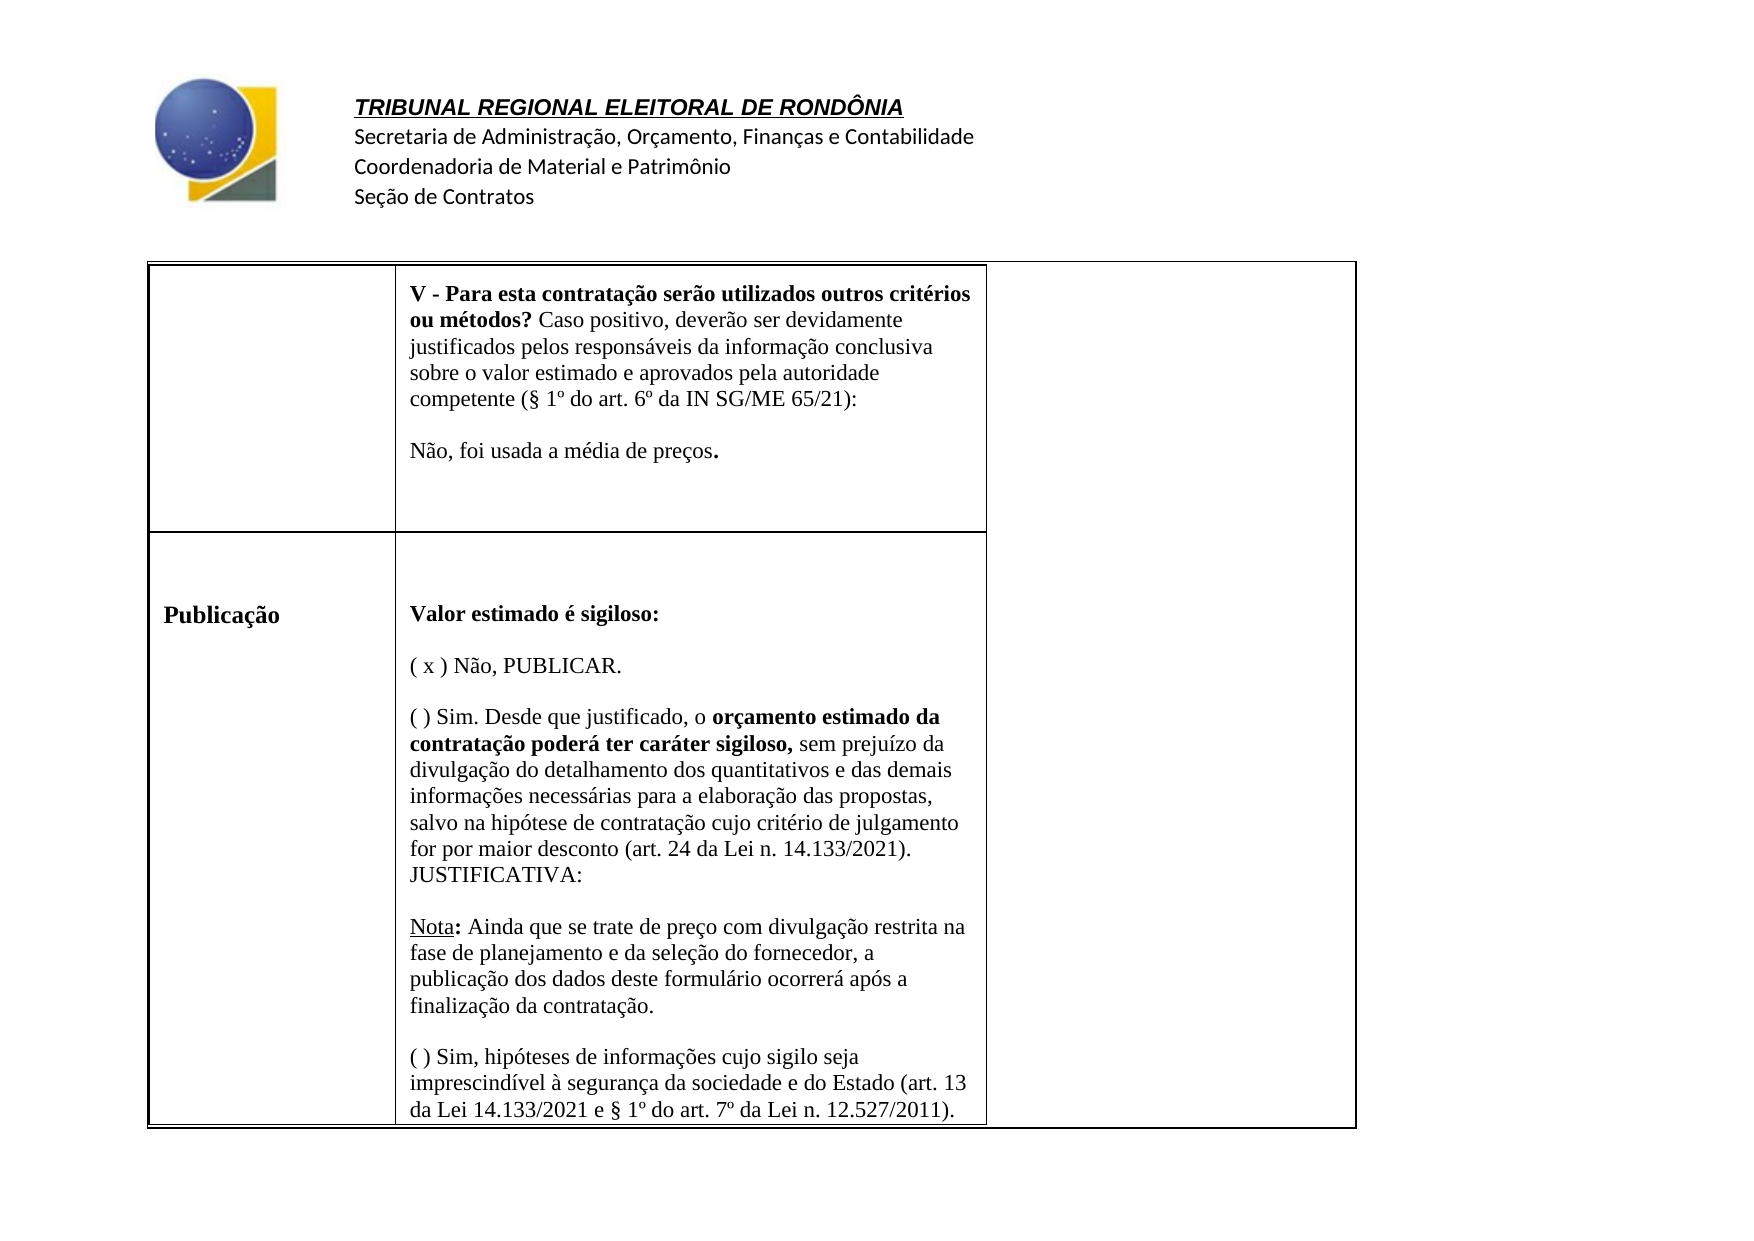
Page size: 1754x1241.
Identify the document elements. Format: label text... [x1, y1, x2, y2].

table_cell Valor estimado é sigiloso: ( x ) Não, PUBLICAR. ( ) Sim. Desde que justificado, o orçamento estimado da contratação poderá ter caráter sigiloso, sem prejuízo da divulgação do detalhamento dos quantitativos e das demais informações necessárias para a elaboração das propostas, salvo na hipótese de contratação cujo critério de julgamento for por maior desconto (art. 24 da Lei n. 14.133/2021). JUSTIFICATIVA: Nota: Ainda que se trate de preço com divulgação restrita na fase de planejamento e da seleção do fornecedor, a publicação dos dados deste formulário ocorrerá após a finalização da contratação. ( ) Sim, hipóteses de informações cujo sigilo seja imprescindível à segurança da sociedade e do Estado (art. 13 da Lei 14.133/2021 e § 1º do art. 7º da Lei n. 12.527/2011). [396, 533, 986, 1124]
table_cell Publicação [150, 533, 395, 1124]
table_cell [150, 266, 395, 531]
table_header [148, 262, 1355, 1127]
table_cell V - Para esta contratação serão utilizados outros critérios ou métodos? Caso positivo, deverão ser devidamente justificados pelos responsáveis da informação conclusiva sobre o valor estimado e aprovados pela autoridade competente (§ 1º do art. 6º da IN SG/ME 65/21): Não, foi usada a média de preços. [396, 266, 986, 531]
